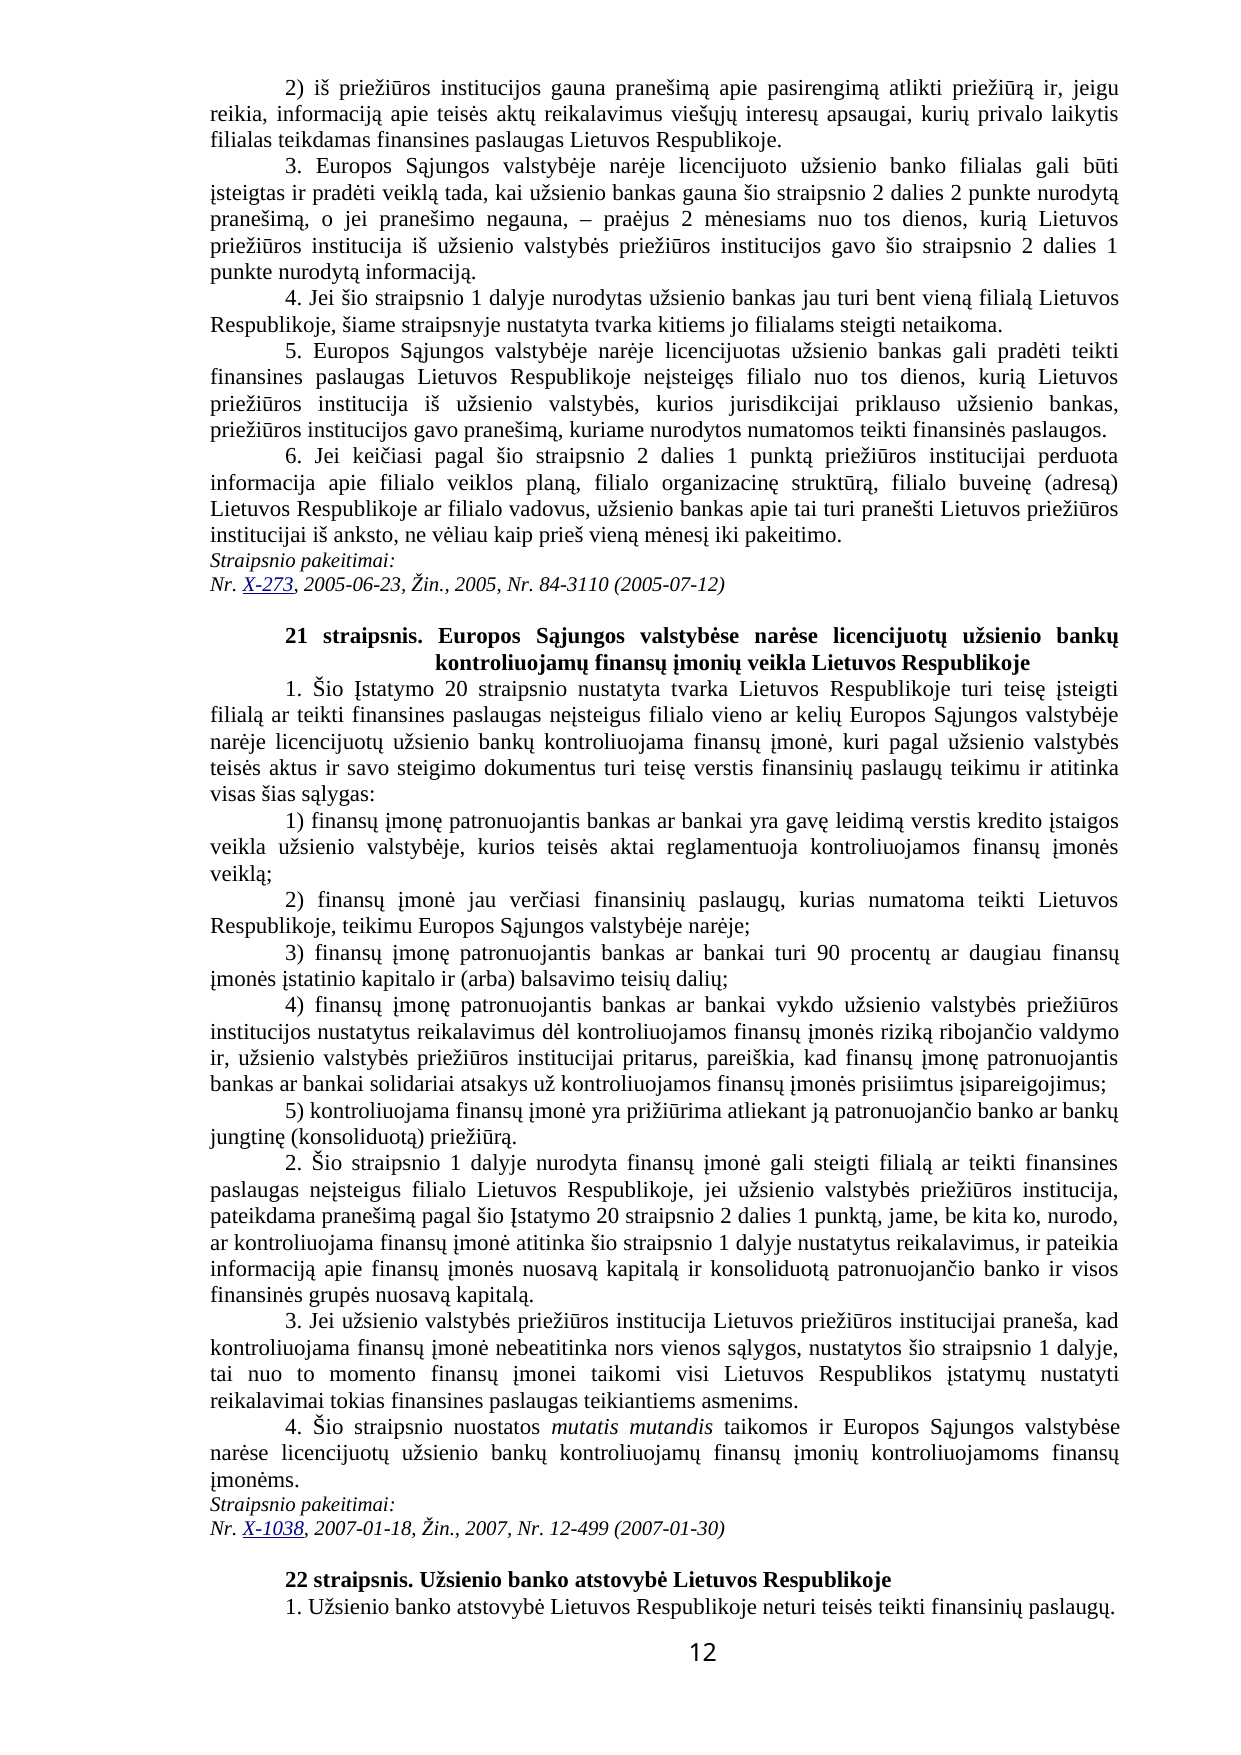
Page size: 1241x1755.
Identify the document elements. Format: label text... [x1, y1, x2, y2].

text 4. Jei šio straipsnio 1 dalyje nurodytas užsienio bankas jau turi bent vieną filialą Lietuvos Respublikoje, šiame straipsnyje nustatyta tvarka kitiems jo filialams steigti netaikoma. [210, 284, 1120, 337]
text 3. Jei užsienio valstybės priežiūros institucija Lietuvos priežiūros institucijai praneša, kad kontroliuojama finansų įmonė nebeatitinka nors vienos sąlygos, nustatytos šio straipsnio 1 dalyje, tai nuo to momento finansų įmonei taikomi visi Lietuvos Respublikos įstatymų nustatyti reikalavimai tokias finansines paslaugas teikiantiems asmenims. [210, 1308, 1120, 1413]
text 5. Europos Sąjungos valstybėje narėje licencijuotas užsienio bankas gali pradėti teikti finansines paslaugas Lietuvos Respublikoje neįsteigęs filialo nuo tos dienos, kurią Lietuvos priežiūros institucija iš užsienio valstybės, kurios jurisdikcijai priklauso užsienio bankas, priežiūros institucijos gavo pranešimą, kuriame nurodytos numatomos teikti finansinės paslaugos. [210, 337, 1120, 442]
text 1) finansų įmonę patronuojantis bankas ar bankai yra gavę leidimą verstis kredito įstaigos veikla užsienio valstybėje, kurios teisės aktai reglamentuoja kontroliuojamos finansų įmonės veiklą; [210, 807, 1120, 886]
text 2. Šio straipsnio 1 dalyje nurodyta finansų įmonė gali steigti filialą ar teikti finansines paslaugas neįsteigus filialo Lietuvos Respublikoje, jei užsienio valstybės priežiūros institucija, pateikdama pranešimą pagal šio Įstatymo 20 straipsnio 2 dalies 1 punktą, jame, be kita ko, nurodo, ar kontroliuojama finansų įmonė atitinka šio straipsnio 1 dalyje nustatytus reikalavimus, ir pateikia informaciją apie finansų įmonės nuosavą kapitalą ir konsoliduotą patronuojančio banko ir visos finansinės grupės nuosavą kapitalą. [210, 1149, 1120, 1308]
text Nr. X-273, 2005-06-23, Žin., 2005, Nr. 84-3110 (2005-07-12) [210, 572, 1120, 596]
text Straipsnio pakeitimai: [210, 1492, 1120, 1516]
text Straipsnio pakeitimai: [210, 548, 1120, 572]
text Nr. X-1038, 2007-01-18, Žin., 2007, Nr. 12-499 (2007-01-30) [210, 1516, 1120, 1540]
text 1. Šio Įstatymo 20 straipsnio nustatyta tvarka Lietuvos Respublikoje turi teisę įsteigti filialą ar teikti finansines paslaugas neįsteigus filialo vieno ar kelių Europos Sąjungos valstybėje narėje licencijuotų užsienio bankų kontroliuojama finansų įmonė, kuri pagal užsienio valstybės teisės aktus ir savo steigimo dokumentus turi teisę verstis finansinių paslaugų teikimu ir atitinka visas šias sąlygas: [210, 675, 1120, 807]
text 2) iš priežiūros institucijos gauna pranešimą apie pasirengimą atlikti priežiūrą ir, jeigu reikia, informaciją apie teisės aktų reikalavimus viešųjų interesų apsaugai, kurių privalo laikytis filialas teikdamas finansines paslaugas Lietuvos Respublikoje. [210, 73, 1120, 153]
text 2) finansų įmonė jau verčiasi finansinių paslaugų, kurias numatoma teikti Lietuvos Respublikoje, teikimu Europos Sąjungos valstybėje narėje; [210, 886, 1120, 939]
text 3) finansų įmonę patronuojantis bankas ar bankai turi 90 procentų ar daugiau finansų įmonės įstatinio kapitalo ir (arba) balsavimo teisių dalių; [210, 939, 1120, 991]
text 21 straipsnis. Europos Sąjungos valstybėse narėse licencijuotų užsienio bankų kontroliuojamų finansų įmonių veikla Lietuvos Respublikoje [285, 622, 1120, 675]
text 22 straipsnis. Užsienio banko atstovybė Lietuvos Respublikoje [210, 1567, 1120, 1593]
text 4) finansų įmonę patronuojantis bankas ar bankai vykdo užsienio valstybės priežiūros institucijos nustatytus reikalavimus dėl kontroliuojamos finansų įmonės riziką ribojančio valdymo ir, užsienio valstybės priežiūros institucijai pritarus, pareiškia, kad finansų įmonę patronuojantis bankas ar bankai solidariai atsakys už kontroliuojamos finansų įmonės prisiimtus įsipareigojimus; [210, 991, 1120, 1097]
text 1. Užsienio banko atstovybė Lietuvos Respublikoje neturi teisės teikti finansinių paslaugų. [210, 1593, 1120, 1619]
text 6. Jei keičiasi pagal šio straipsnio 2 dalies 1 punktą priežiūros institucijai perduota informacija apie filialo veiklos planą, filialo organizacinę struktūrą, filialo buveinę (adresą) Lietuvos Respublikoje ar filialo vadovus, užsienio bankas apie tai turi pranešti Lietuvos priežiūros institucijai iš anksto, ne vėliau kaip prieš vieną mėnesį iki pakeitimo. [210, 442, 1120, 548]
text 5) kontroliuojama finansų įmonė yra prižiūrima atliekant ją patronuojančio banko ar bankų jungtinę (konsoliduotą) priežiūrą. [210, 1097, 1120, 1149]
text 3. Europos Sąjungos valstybėje narėje licencijuoto užsienio banko filialas gali būti įsteigtas ir pradėti veiklą tada, kai užsienio bankas gauna šio straipsnio 2 dalies 2 punkte nurodytą pranešimą, o jei pranešimo negauna, – praėjus 2 mėnesiams nuo tos dienos, kurią Lietuvos priežiūros institucija iš užsienio valstybės priežiūros institucijos gavo šio straipsnio 2 dalies 1 punkte nurodytą informaciją. [210, 153, 1120, 284]
text 4. Šio straipsnio nuostatos mutatis mutandis taikomos ir Europos Sąjungos valstybėse narėse licencijuotų užsienio bankų kontroliuojamų finansų įmonių kontroliuojamoms finansų įmonėms. [210, 1413, 1120, 1492]
